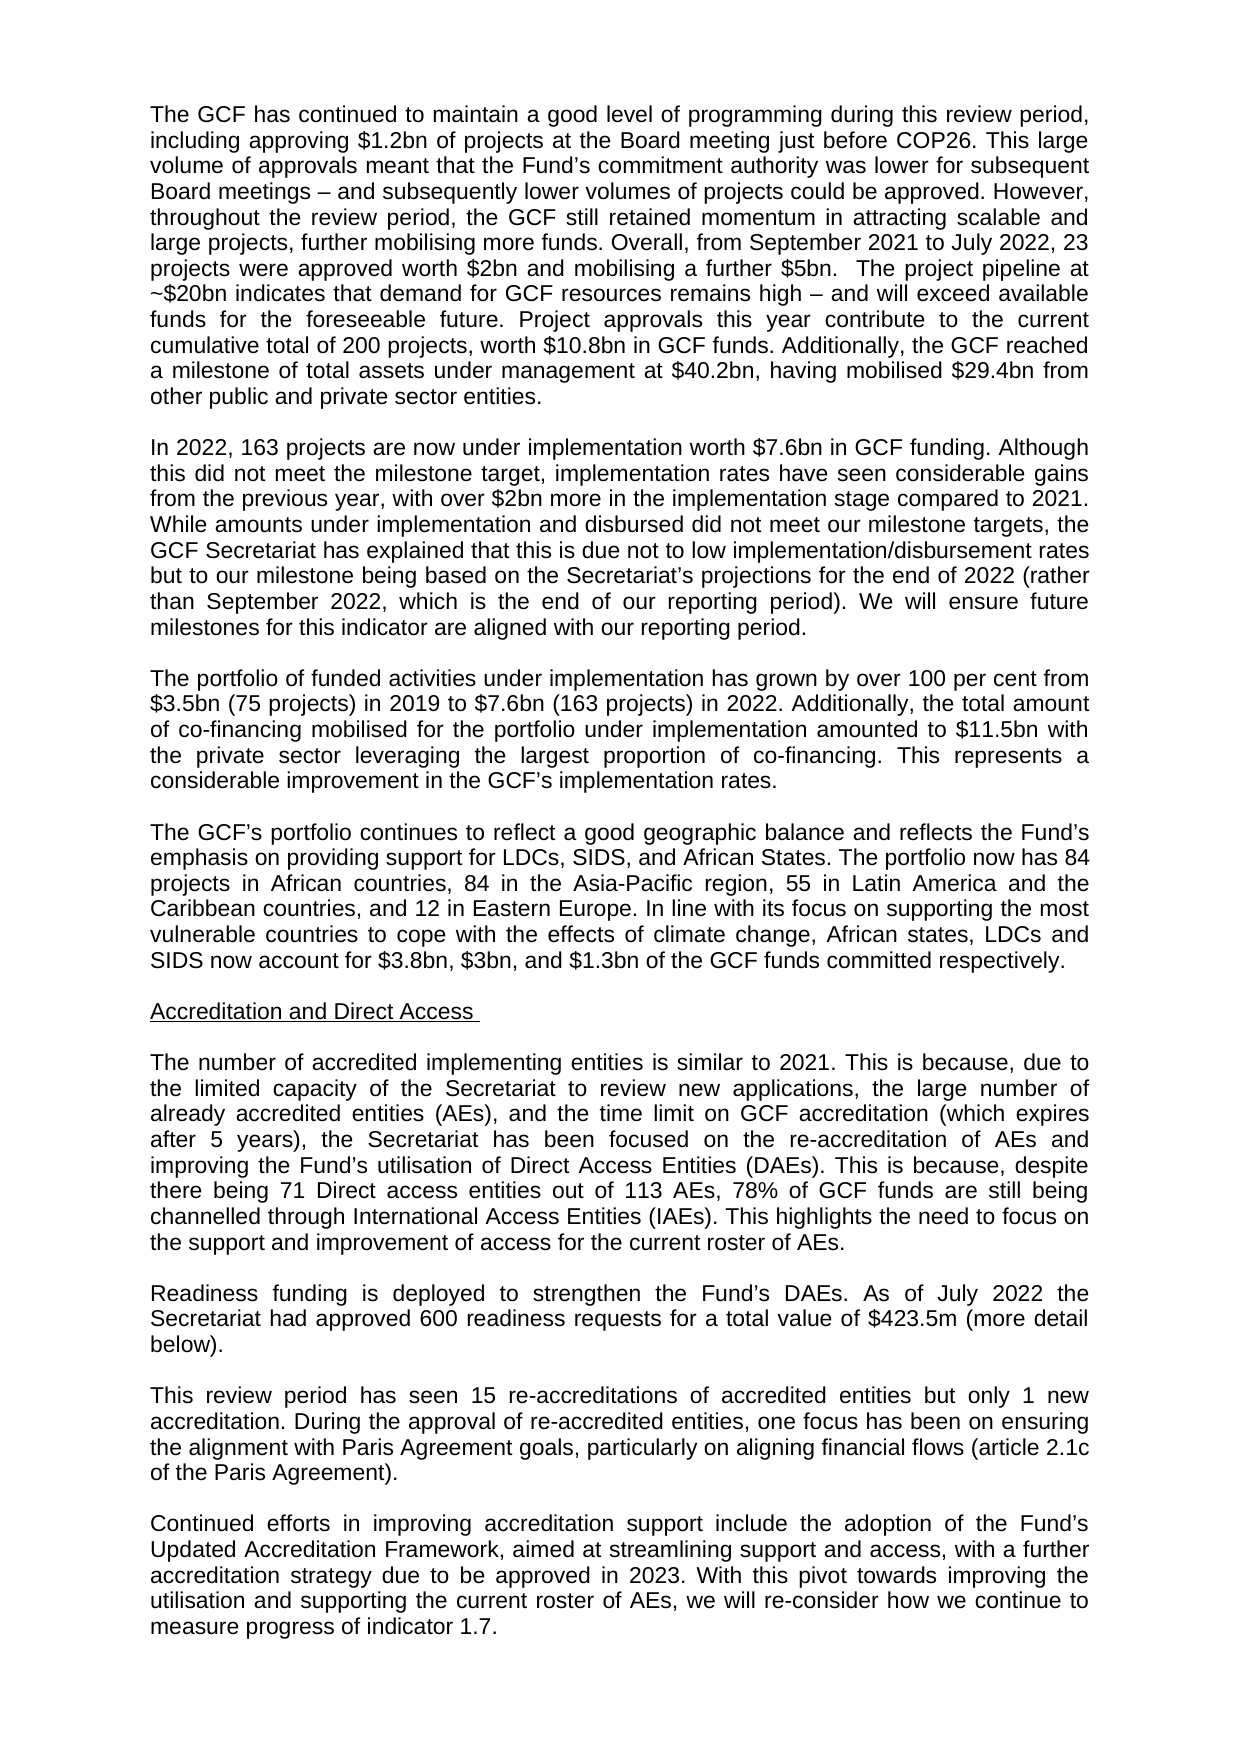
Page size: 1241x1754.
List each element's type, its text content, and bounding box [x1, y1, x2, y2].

text Readiness funding is deployed to strengthen the Fund’s DAEs. As of July 2022 the Secretariat had approved 600 readiness requests for a total value of $423.5m (more detail below). [150, 1280, 1090, 1357]
text Continued efforts in improving accreditation support include the adoption of the Fund’s Updated Accreditation Framework, aimed at streamlining support and access, with a further accreditation strategy due to be approved in 2023. With this pivot towards improving the utilisation and supporting the current roster of AEs, we will re-consider how we continue to measure progress of indicator 1.7. [150, 1511, 1090, 1639]
text The GCF’s portfolio continues to reflect a good geographic balance and reflects the Fund’s emphasis on providing support for LDCs, SIDS, and African States. The portfolio now has 84 projects in African countries, 84 in the Asia-Pacific region, 55 in Latin America and the Caribbean countries, and 12 in Eastern Europe. In line with its focus on supporting the most vulnerable countries to cope with the effects of climate change, African states, LDCs and SIDS now account for $3.8bn, $3bn, and $1.3bn of the GCF funds committed respectively. [150, 819, 1090, 973]
text The portfolio of funded activities under implementation has grown by over 100 per cent from $3.5bn (75 projects) in 2019 to $7.6bn (163 projects) in 2022. Additionally, the total amount of co-financing mobilised for the portfolio under implementation amounted to $11.5bn with the private sector leveraging the largest proportion of co-financing. This represents a considerable improvement in the GCF’s implementation rates. [150, 665, 1090, 793]
text This review period has seen 15 re-accreditations of accredited entities but only 1 new accreditation. During the approval of re-accredited entities, one focus has been on ensuring the alignment with Paris Agreement goals, particularly on aligning financial flows (article 2.1c of the Paris Agreement). [150, 1383, 1090, 1485]
text In 2022, 163 projects are now under implementation worth $7.6bn in GCF funding. Although this did not meet the milestone target, implementation rates have seen considerable gains from the previous year, with over $2bn more in the implementation stage compared to 2021. While amounts under implementation and disbursed did not meet our milestone targets, the GCF Secretariat has explained that this is due not to low implementation/disbursement rates but to our milestone being based on the Secretariat’s projections for the end of 2022 (rather than September 2022, which is the end of our reporting period). We will ensure future milestones for this indicator are aligned with our reporting period. [150, 435, 1090, 640]
text Accreditation and Direct Access [150, 998, 1090, 1024]
text The GCF has continued to maintain a good level of programming during this review period, including approving $1.2bn of projects at the Board meeting just before COP26. This large volume of approvals meant that the Fund’s commitment authority was lower for subsequent Board meetings – and subsequently lower volumes of projects could be approved. However, throughout the review period, the GCF still retained momentum in attracting scalable and large projects, further mobilising more funds. Overall, from September 2021 to July 2022, 23 projects were approved worth $2bn and mobilising a further $5bn. The project pipeline at ~$20bn indicates that demand for GCF resources remains high – and will exceed available funds for the foreseeable future. Project approvals this year contribute to the current cumulative total of 200 projects, worth $10.8bn in GCF funds. Additionally, the GCF reached a milestone of total assets under management at $40.2bn, having mobilised $29.4bn from other public and private sector entities. [150, 102, 1090, 409]
text The number of accredited implementing entities is similar to 2021. This is because, due to the limited capacity of the Secretariat to review new applications, the large number of already accredited entities (AEs), and the time limit on GCF accreditation (which expires after 5 years), the Secretariat has been focused on the re-accreditation of AEs and improving the Fund’s utilisation of Direct Access Entities (DAEs). This is because, despite there being 71 Direct access entities out of 113 AEs, 78% of GCF funds are still being channelled through International Access Entities (IAEs). This highlights the need to focus on the support and improvement of access for the current roster of AEs. [150, 1050, 1090, 1255]
